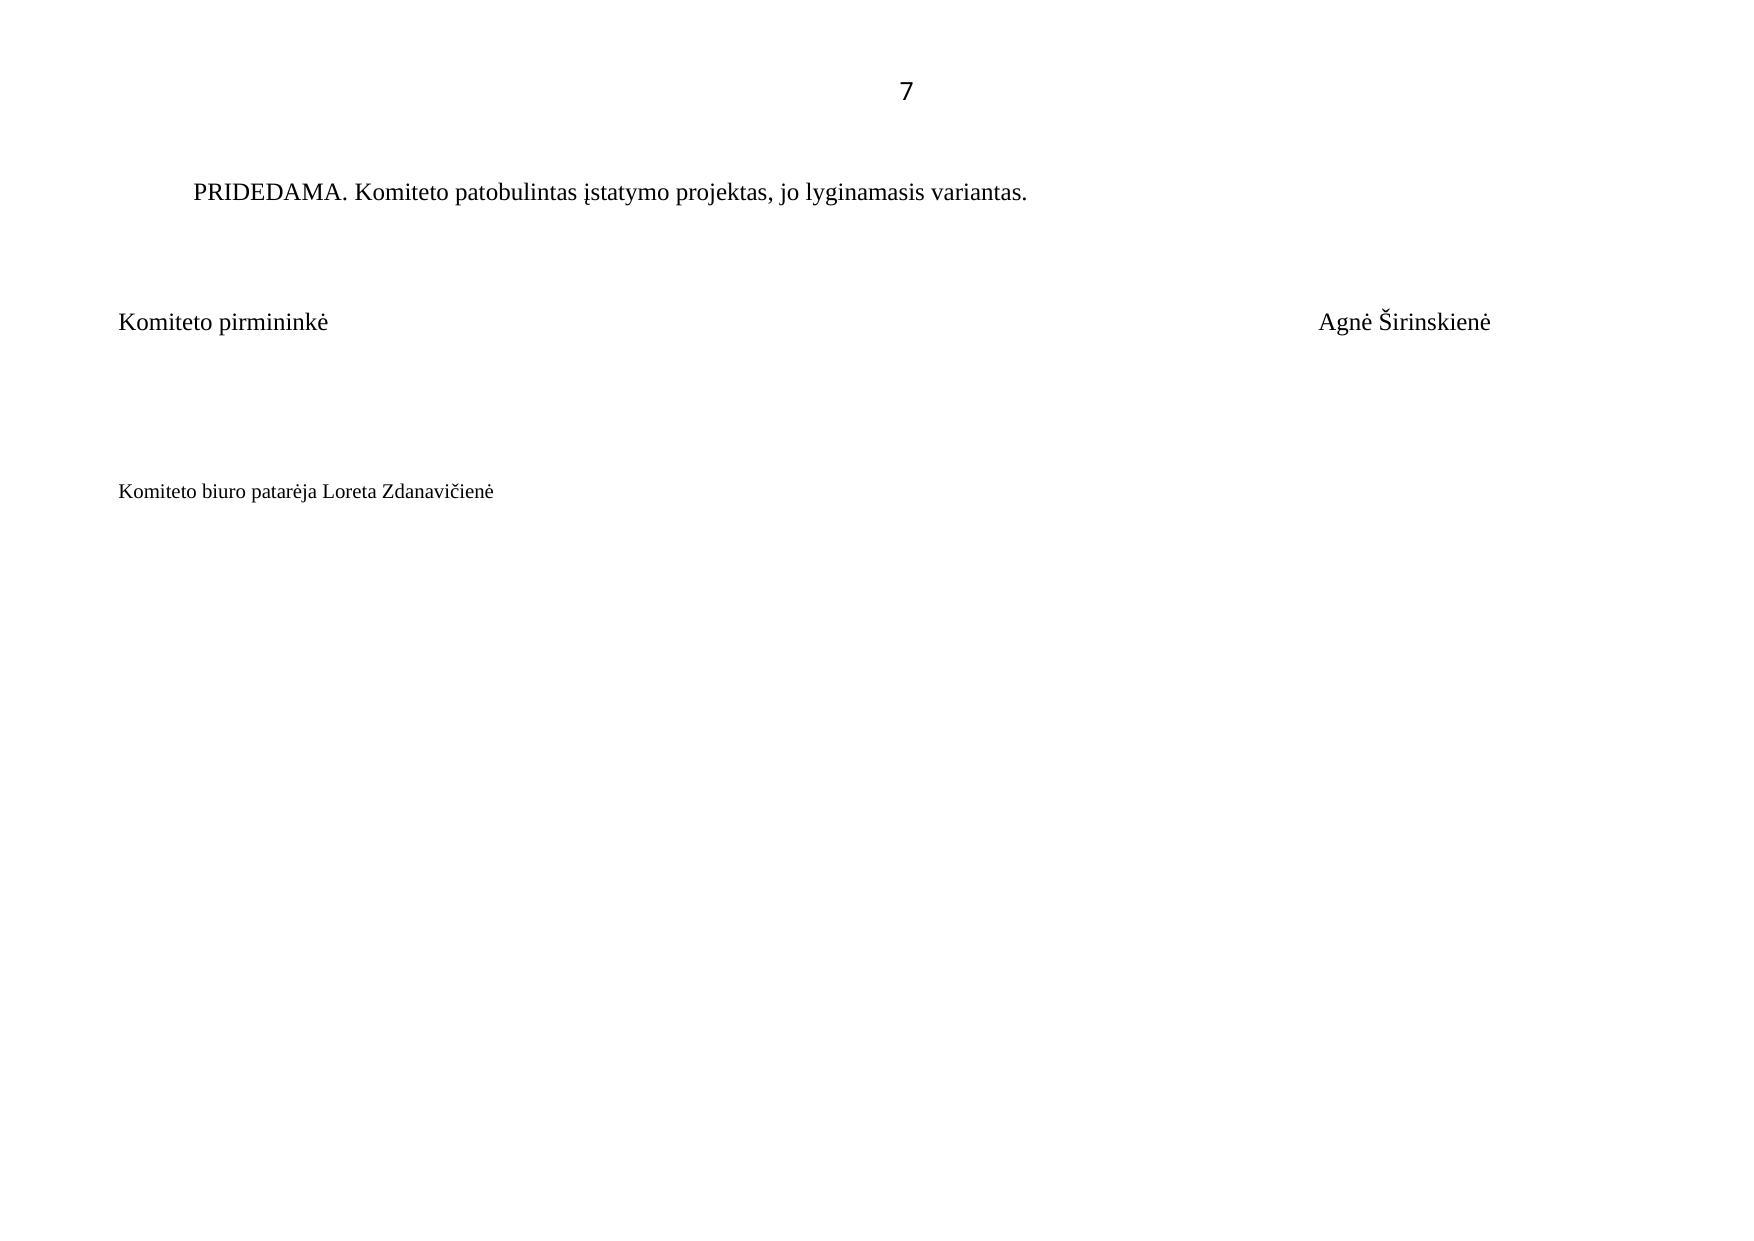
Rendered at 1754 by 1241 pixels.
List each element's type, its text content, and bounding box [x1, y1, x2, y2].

text Komiteto biuro patarėja Loreta Zdanavičienė [118, 479, 1695, 503]
text Komiteto pirmininkė (Parašas) Agnė Širinskienė [118, 307, 1695, 335]
text PRIDEDAMA. Komiteto patobulintas įstatymo projektas, jo lyginamasis variantas. [118, 177, 1695, 206]
